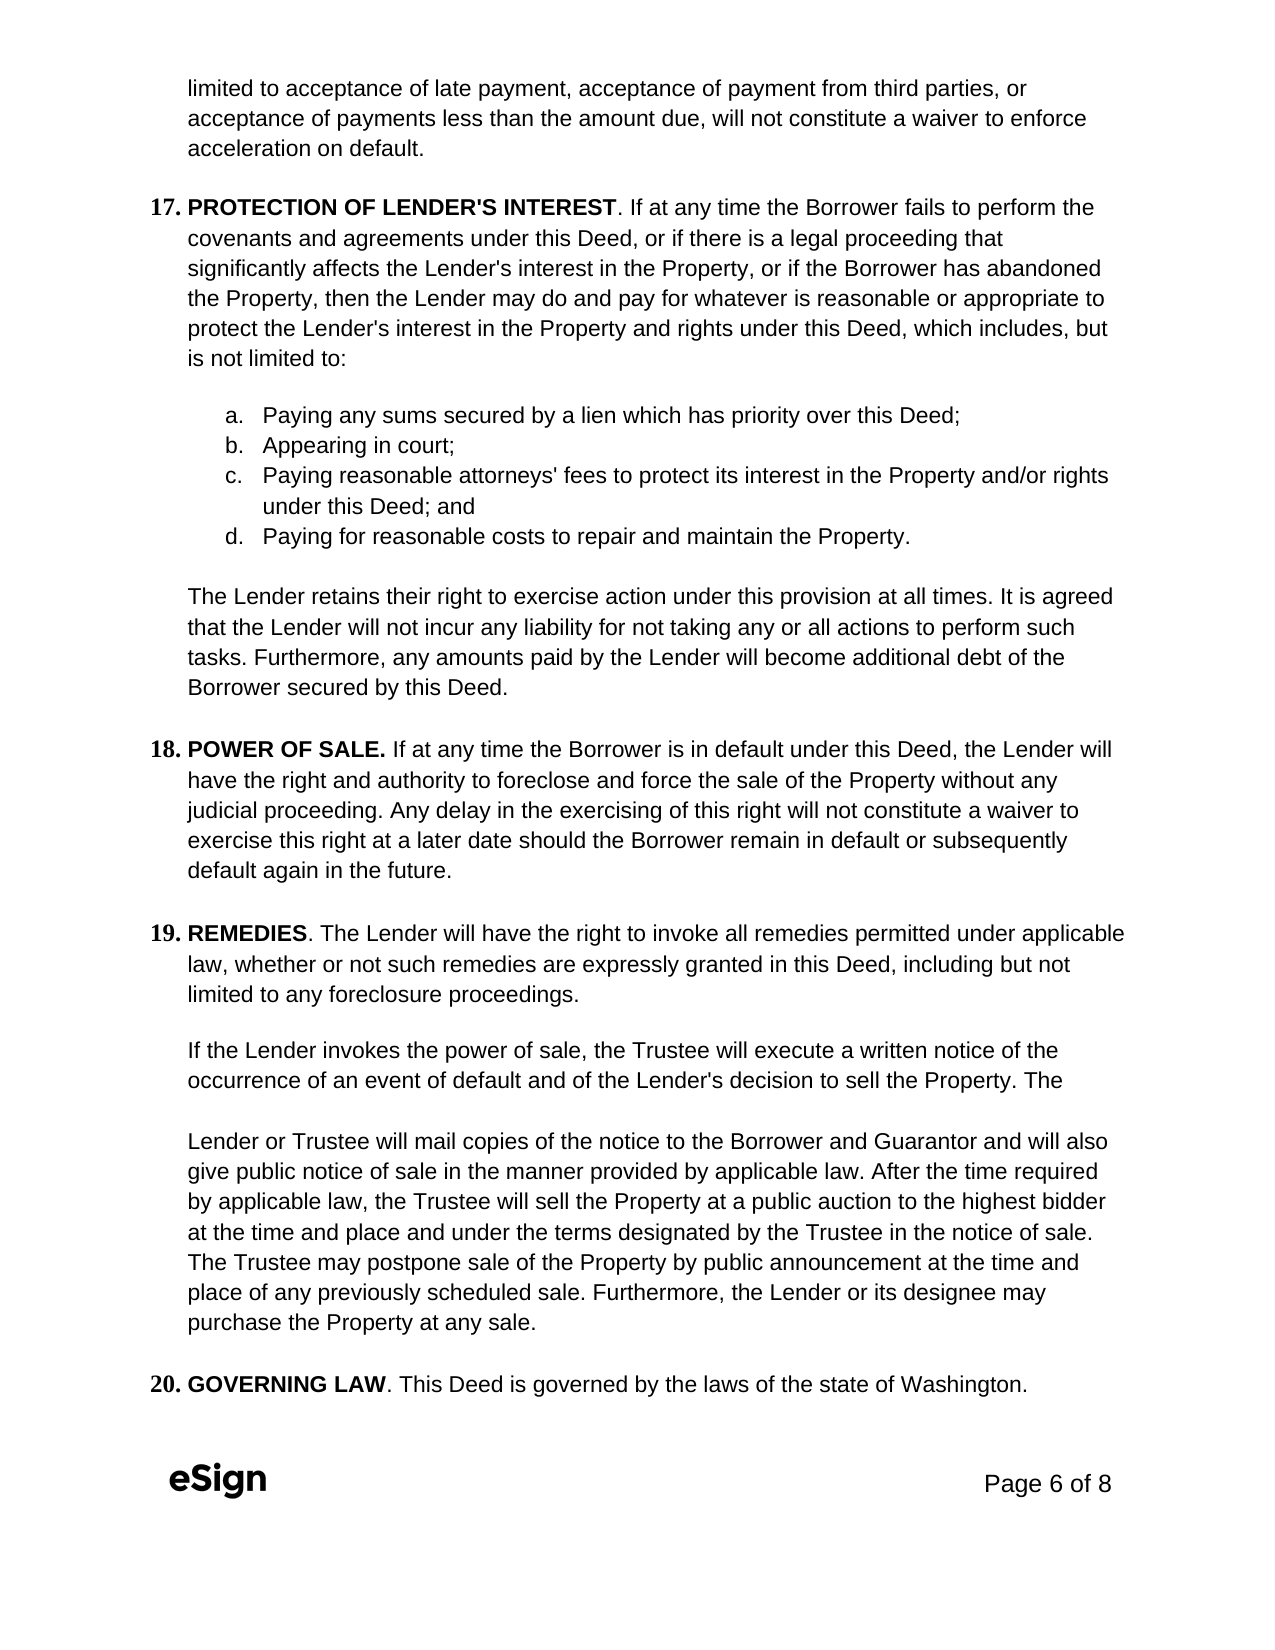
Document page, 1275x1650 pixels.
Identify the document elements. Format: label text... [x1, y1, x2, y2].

list limited to acceptance of late payment, acceptance of payment from third parties, or acceptance of payments less than the amount due, will not constitute a waiver to enforce acceleration on default. [187, 75, 1125, 162]
list If the Lender invokes the power of sale, the Trustee will execute a written notice of the occurrence of an event of default and of the Lender's decision to sell the Property. The Lender or Trustee will mail copies of the notice to the Borrower and Guarantor and will also give public notice of sale in the manner provided by applicable law. After the time required by applicable law, the Trustee will sell the Property at a public auction to the highest bidder at the time and place and under the terms designated by the Trustee in the notice of sale. The Trustee may postpone sale of the Property by public announcement at the time and place of any previously scheduled sale. Furthermore, the Lender or its designee may purchase the Property at any sale. [187, 1037, 1125, 1336]
list Paying for reasonable costs to repair and maintain the Property. [225, 523, 1125, 549]
list Paying any sums secured by a lien which has priority over this Deed; [225, 402, 1125, 428]
list Appearing in court; [225, 432, 1125, 458]
list POWER OF SALE. If at any time the Borrower is in default under this Deed, the Lender will have the right and authority to foreclose and force the sale of the Property without any judicial proceeding. Any delay in the exercising of this right will not constitute a waiver to exercise this right at a later date should the Borrower remain in default or subsequently default again in the future. [150, 734, 1125, 884]
list GOVERNING LAW. This Deed is governed by the laws of the state of Washington. [150, 1369, 1125, 1398]
list The Lender retains their right to exercise action under this provision at all times. It is agreed that the Lender will not incur any liability for not taking any or all actions to perform such tasks. Furthermore, any amounts paid by the Lender will become additional debt of the Borrower secured by this Deed. [187, 583, 1125, 700]
list Paying reasonable attorneys' fees to protect its interest in the Property and/or rights under this Deed; and [225, 462, 1125, 519]
list REMEDIES. The Lender will have the right to invoke all remedies permitted under applicable law, whether or not such remedies are expressly granted in this Deed, including but not limited to any foreclosure proceedings. [150, 918, 1125, 1007]
list PROTECTION OF LENDER'S INTEREST. If at any time the Borrower fails to perform the covenants and agreements under this Deed, or if there is a legal proceeding that significantly affects the Lender's interest in the Property, or if the Borrower has abandoned the Property, then the Lender may do and pay for whatever is reasonable or appropriate to protect the Lender's interest in the Property and rights under this Deed, which includes, but is not limited to: [150, 192, 1125, 372]
